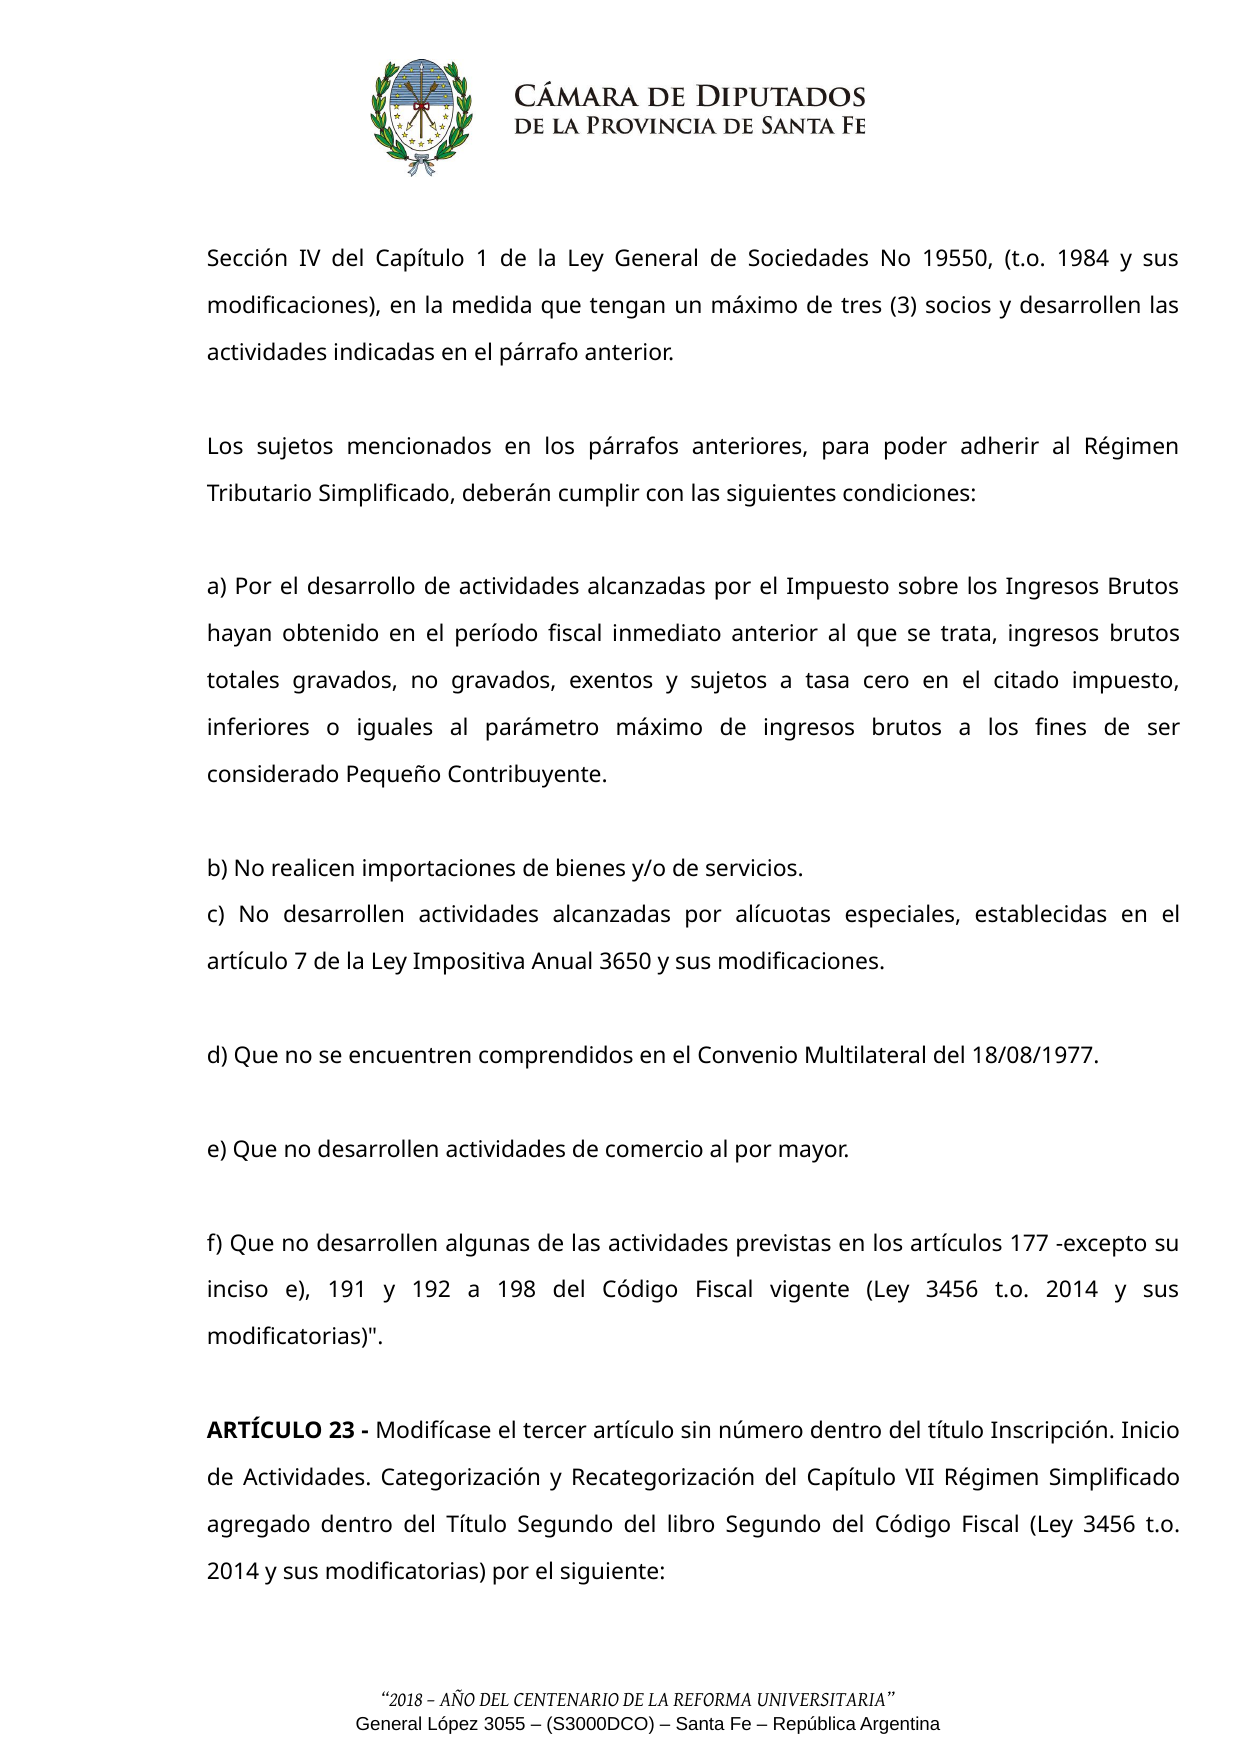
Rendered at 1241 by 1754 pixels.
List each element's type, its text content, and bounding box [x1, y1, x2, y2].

text a) Por el desarrollo de actividades alcanzadas por el Impuesto sobre los Ingresos Brutos hayan obtenido en el período fiscal inmediato anterior al que se trata, ingresos brutos totales gravados, no gravados, exentos y sujetos a tasa cero en el citado impuesto, inferiores o iguales al parámetro máximo de ingresos brutos a los fines de ser considerado Pequeño Contribuyente. [207, 570, 1181, 789]
text Sección IV del Capítulo 1 de la Ley General de Sociedades No 19550, (t.o. 1984 y sus modificaciones), en la medida que tengan un máximo de tres (3) socios y desarrollen las actividades indicadas en el párrafo anterior. [207, 242, 1181, 367]
text b) No realicen importaciones de bienes y/o de servicios. [207, 852, 1181, 883]
text ARTÍCULO 23 - Modifícase el tercer artículo sin número dentro del título Inscripción. Inicio de Actividades. Categorización y Recategorización del Capítulo VII Régimen Simplificado agregado dentro del Título Segundo del libro Segundo del Código Fiscal (Ley 3456 t.o. 2014 y sus modificatorias) por el siguiente: [207, 1414, 1181, 1586]
picture [370, 59, 866, 181]
text Los sujetos mencionados en los párrafos anteriores, para poder adherir al Régimen Tributario Simplificado, deberán cumplir con las siguientes condiciones: [207, 430, 1181, 508]
text f) Que no desarrollen algunas de las actividades previstas en los artículos 177 -excepto su inciso e), 191 y 192 a 198 del Código Fiscal vigente (Ley 3456 t.o. 2014 y sus modificatorias)". [207, 1227, 1181, 1352]
text e) Que no desarrollen actividades de comercio al por mayor. [207, 1133, 1181, 1164]
text c) No desarrollen actividades alcanzadas por alícuotas especiales, establecidas en el artículo 7 de la Ley Impositiva Anual 3650 y sus modificaciones. [207, 898, 1181, 977]
text d) Que no se encuentren comprendidos en el Convenio Multilateral del 18/08/1977. [207, 1039, 1181, 1070]
